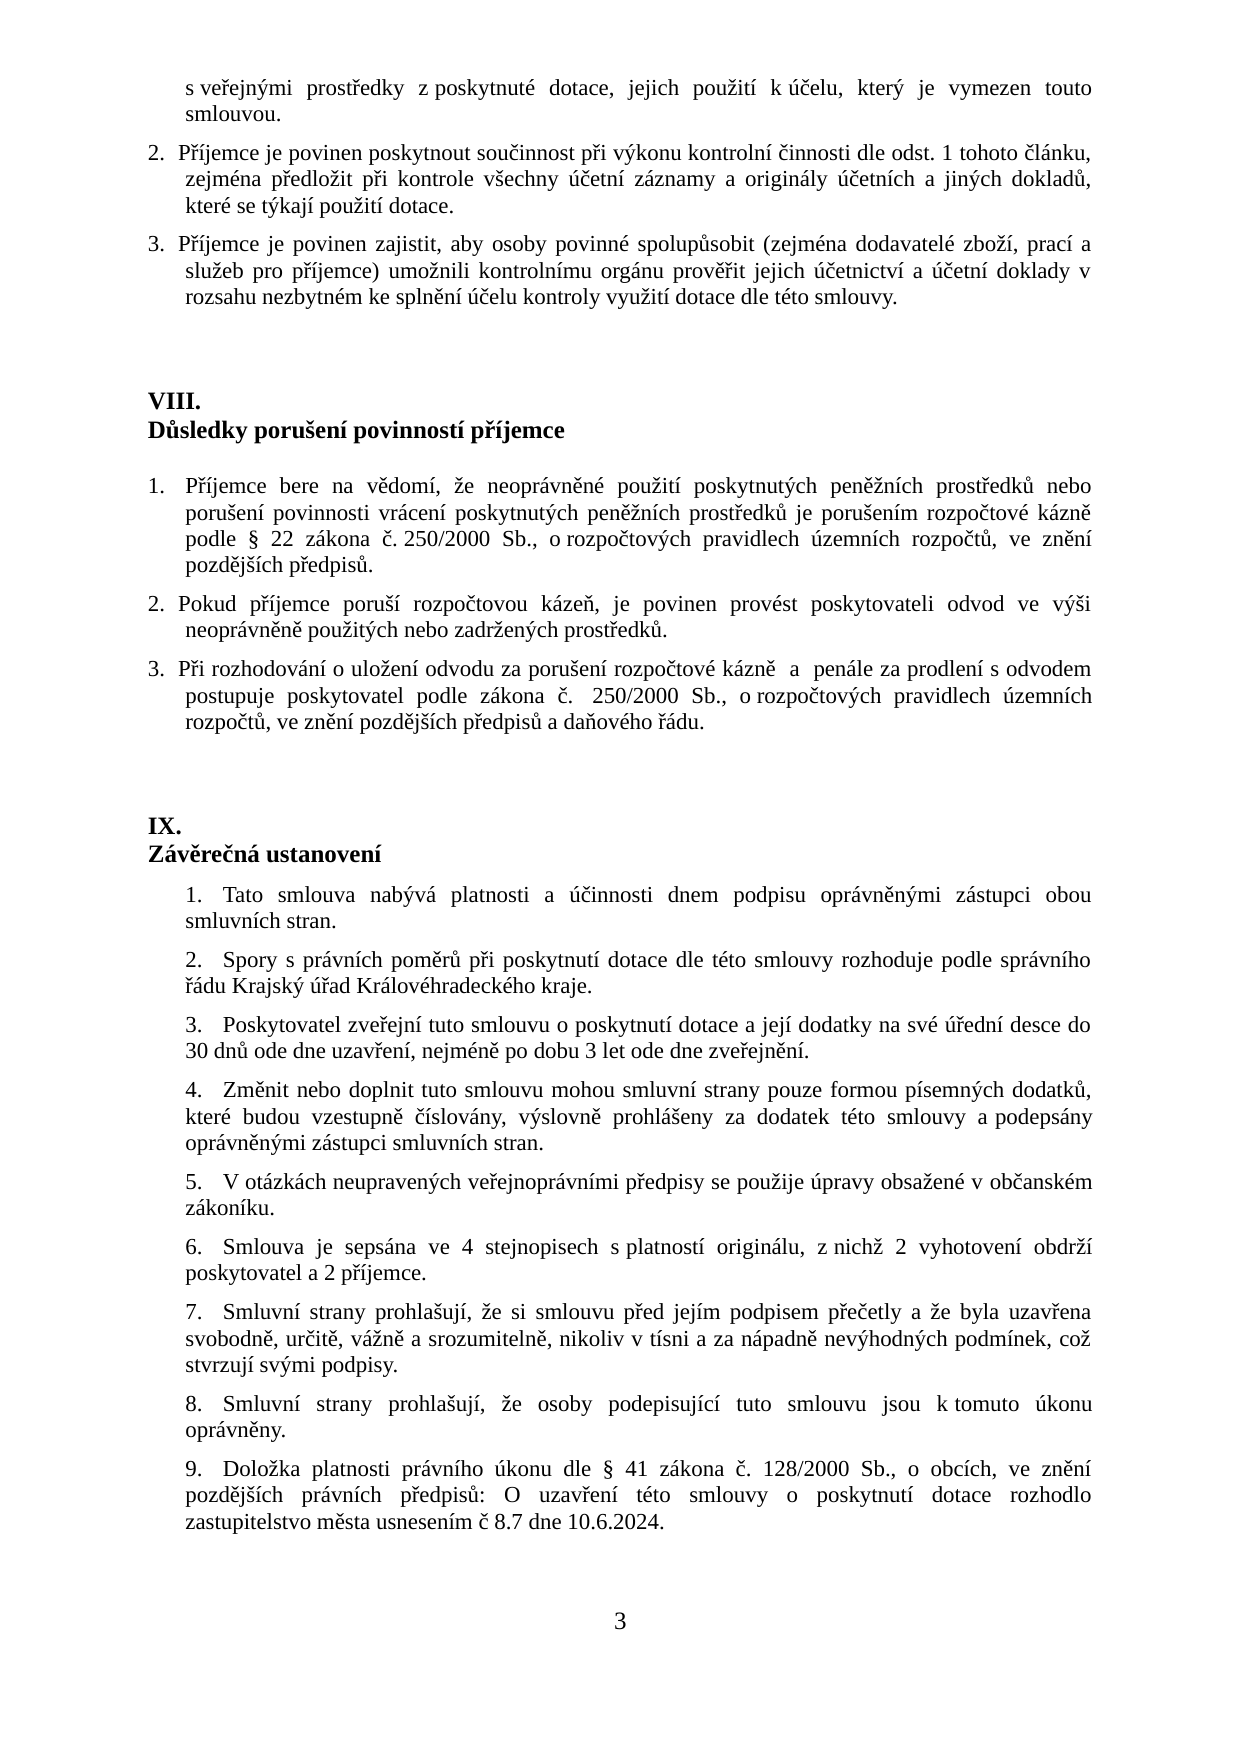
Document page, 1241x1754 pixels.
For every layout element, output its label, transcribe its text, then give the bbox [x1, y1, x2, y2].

list Smluvní strany prohlašují, že si smlouvu před jejím podpisem přečetly a že byla uzavřena svobodně, určitě, vážně a srozumitelně, nikoliv v tísni a za nápadně nevýhodných podmínek, což stvrzují svými podpisy. [185, 1298, 1093, 1377]
list Při rozhodování o uložení odvodu za porušení rozpočtové kázně a penále za prodlení s odvodem postupuje poskytovatel podle zákona č. 250/2000 Sb., o rozpočtových pravidlech územních rozpočtů, ve znění pozdějších předpisů a daňového řádu. [148, 655, 1093, 734]
list Tato smlouva nabývá platnosti a účinnosti dnem podpisu oprávněnými zástupci obou smluvních stran. [185, 881, 1093, 933]
list s veřejnými prostředky z poskytnuté dotace, jejich použití k účelu, který je vymezen touto smlouvou. [148, 74, 1093, 126]
list Změnit nebo doplnit tuto smlouvu mohou smluvní strany pouze formou písemných dodatků, které budou vzestupně číslovány, výslovně prohlášeny za dodatek této smlouvy a podepsány oprávněnými zástupci smluvních stran. [185, 1076, 1093, 1155]
list V otázkách neupravených veřejnoprávními předpisy se použije úpravy obsažené v občanském zákoníku. [185, 1168, 1093, 1221]
list Smluvní strany prohlašují, že osoby podepisující tuto smlouvu jsou k tomuto úkonu oprávněny. [185, 1390, 1093, 1443]
text Důsledky porušení povinností příjemce [148, 415, 1093, 443]
list Smlouva je sepsána ve 4 stejnopisech s platností originálu, z nichž 2 vyhotovení obdrží poskytovatel a 2 příjemce. [185, 1233, 1093, 1286]
list Doložka platnosti právního úkonu dle § 41 zákona č. 128/2000 Sb., o obcích, ve znění pozdějších právních předpisů: O uzavření této smlouvy o poskytnutí dotace rozhodlo zastupitelstvo města usnesením č 8.7 dne 10.6.2024. [185, 1455, 1093, 1534]
text IX. [148, 811, 1093, 839]
list Spory s právních poměrů při poskytnutí dotace dle této smlouvy rozhoduje podle správního řádu Krajský úřad Královéhradeckého kraje. [185, 946, 1093, 999]
list Příjemce bere na vědomí, že neoprávněné použití poskytnutých peněžních prostředků nebo porušení povinnosti vrácení poskytnutých peněžních prostředků je porušením rozpočtové kázně podle § 22 zákona č. 250/2000 Sb., o rozpočtových pravidlech územních rozpočtů, ve znění pozdějších předpisů. [148, 472, 1093, 578]
list Příjemce je povinen zajistit, aby osoby povinné spolupůsobit (zejména dodavatelé zboží, prací a služeb pro příjemce) umožnili kontrolnímu orgánu prověřit jejich účetnictví a účetní doklady v rozsahu nezbytném ke splnění účelu kontroly využití dotace dle této smlouvy. [148, 231, 1093, 309]
list Příjemce je povinen poskytnout součinnost při výkonu kontrolní činnosti dle odst. 1 tohoto článku, zejména předložit při kontrole všechny účetní záznamy a originály účetních a jiných dokladů, které se týkají použití dotace. [148, 139, 1093, 218]
text Závěrečná ustanovení [148, 839, 1093, 868]
list Poskytovatel zveřejní tuto smlouvu o poskytnutí dotace a její dodatky na své úřední desce do 30 dnů ode dne uzavření, nejméně po dobu 3 let ode dne zveřejnění. [185, 1011, 1093, 1064]
text VIII. [148, 386, 1093, 415]
list Pokud příjemce poruší rozpočtovou kázeň, je povinen provést poskytovateli odvod ve výši neoprávněně použitých nebo zadržených prostředků. [148, 590, 1093, 643]
